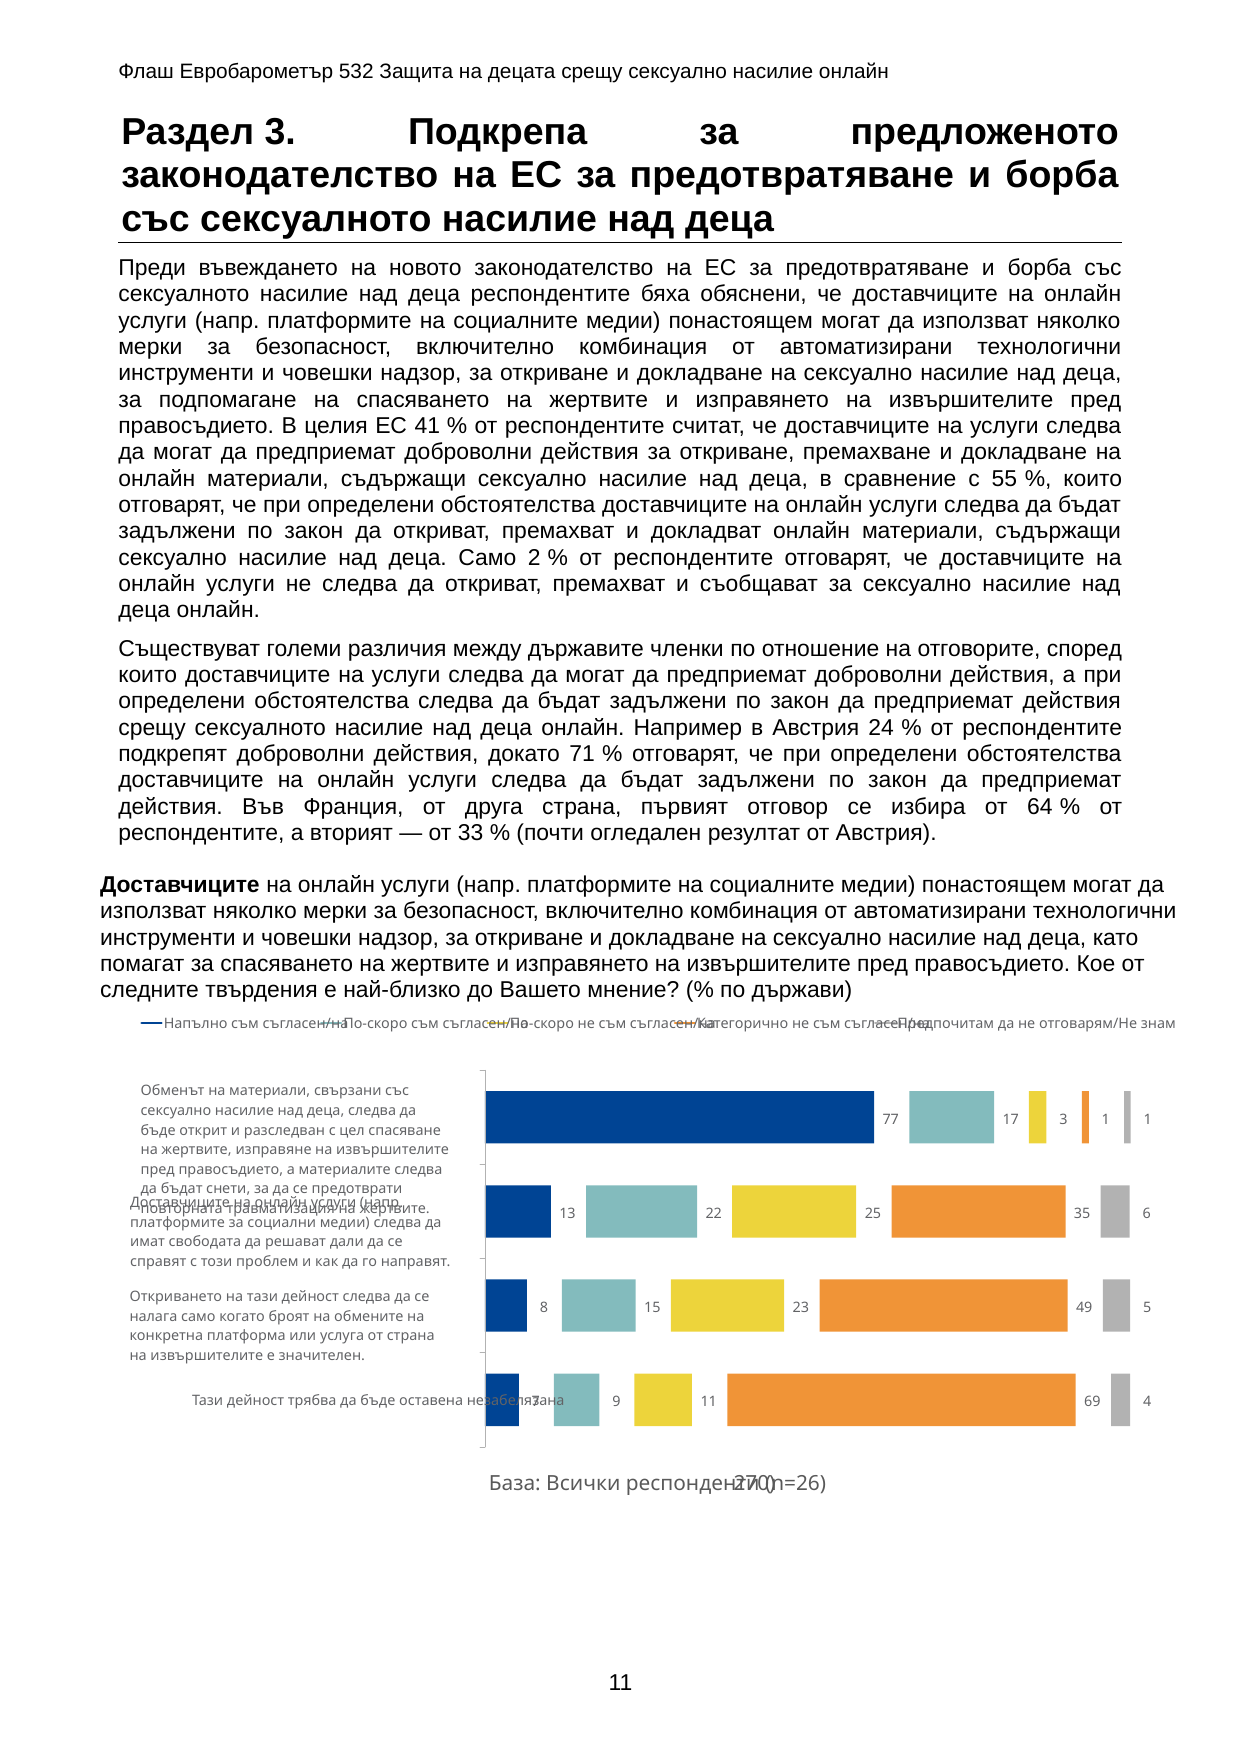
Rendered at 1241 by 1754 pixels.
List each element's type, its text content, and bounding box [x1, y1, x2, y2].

subtitle Раздел 3. Подкрепа за предложеното законодателство на ЕС за предотвратяване и борба със сексуалното насилие над деца [118, 107, 1122, 242]
text Преди въвеждането на новото законодателство на ЕС за предотвратяване и борба със сексуалното насилие над деца респондентите бяха обяснени, че доставчиците на онлайн услуги (напр. платформите на социалните медии) понастоящем могат да използват няколко мерки за безопасност, включително комбинация от автоматизирани технологични инструменти и човешки надзор, за откриване и докладване на сексуално насилие над деца, за подпомагане на спасяването на жертвите и изправянето на извършителите пред правосъдието. В целия ЕС 41 % от респондентите считат, че доставчиците на услуги следва да могат да предприемат доброволни действия за откриване, премахване и докладване на онлайн материали, съдържащи сексуално насилие над деца, в сравнение с 55 %, които отговарят, че при определени обстоятелства доставчиците на онлайн услуги следва да бъдат задължени по закон да откриват, премахват и докладват онлайн материали, съдържащи сексуално насилие над деца. Само 2 % от респондентите отговарят, че доставчиците на онлайн услуги не следва да откриват, премахват и съобщават за сексуално насилие над деца онлайн. [118, 254, 1122, 623]
text Съществуват големи различия между държавите членки по отношение на отговорите, според които доставчиците на услуги следва да могат да предприемат доброволни действия, а при определени обстоятелства следва да бъдат задължени по закон да предприемат действия срещу сексуалното насилие над деца онлайн. Например в Австрия 24 % от респондентите подкрепят доброволни действия, докато 71 % отговарят, че при определени обстоятелства доставчиците на онлайн услуги следва да бъдат задължени по закон да предприемат действия. Във Франция, от друга страна, първият отговор се избира от 64 % от респондентите, а вторият — от 33 % (почти огледален резултат от Австрия). [118, 635, 1122, 846]
